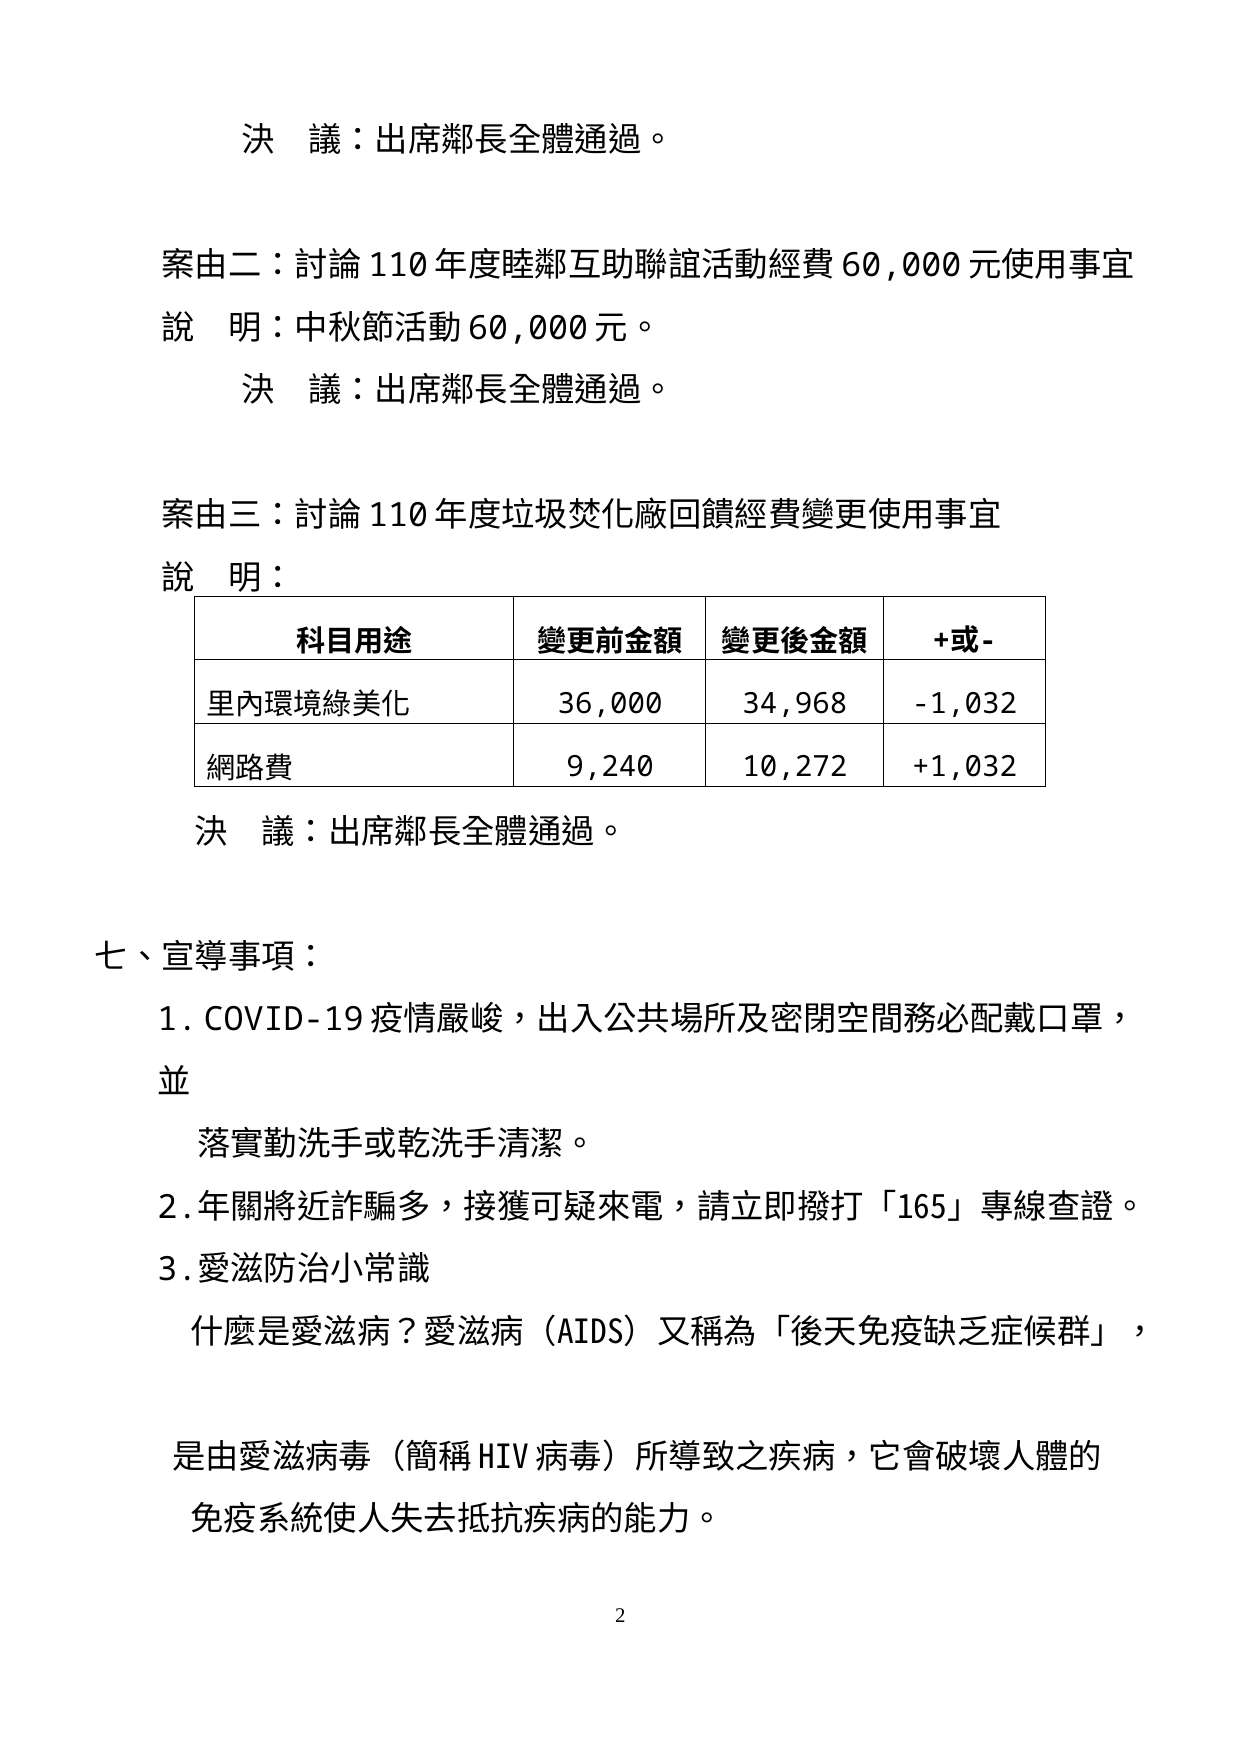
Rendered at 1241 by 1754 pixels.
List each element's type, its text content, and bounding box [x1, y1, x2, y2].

table_cell 34,968 [706, 660, 883, 723]
table_header 變更前金額 [514, 597, 705, 659]
text 說 明：中秋節活動60,000元。 [161, 283, 1146, 346]
table_cell 9,240 [514, 724, 705, 786]
table_header 變更後金額 [706, 597, 883, 659]
text 案由二：討論110年度睦鄰互助聯誼活動經費60,000元使用事宜 [161, 221, 1146, 283]
text 案由三：討論110年度垃圾焚化廠回饋經費變更使用事宜 [161, 471, 1146, 533]
text 七、宣導事項： [94, 912, 1146, 975]
text 1. COVID-19疫情嚴峻，出入公共場所及密閉空間務必配戴口罩，並 [157, 975, 1146, 1100]
table_header +或- [884, 597, 1045, 659]
text 3.愛滋防治小常識 [157, 1225, 1146, 1287]
text 決 議：出席鄰長全體通過。 [94, 787, 1146, 850]
text 什麼是愛滋病？愛滋病（AIDS）又稱為「後天免疫缺乏症候群」， [157, 1287, 1146, 1412]
table_cell 10,272 [706, 724, 883, 786]
table_cell 36,000 [514, 660, 705, 723]
text 是由愛滋病毒（簡稱HIV病毒）所導致之疾病，它會破壞人體的 [157, 1412, 1146, 1475]
text 決 議：出席鄰長全體通過。 [161, 346, 1146, 408]
table_cell +1,032 [884, 724, 1045, 786]
text 落實勤洗手或乾洗手清潔。 [157, 1100, 1146, 1162]
table_header 科目用途 [195, 597, 513, 659]
table_cell -1,032 [884, 660, 1045, 723]
text 決 議：出席鄰長全體通過。 [161, 96, 1146, 158]
text 免疫系統使人失去抵抗疾病的能力。 [157, 1475, 1146, 1537]
text 說 明： [161, 533, 1146, 596]
table_cell 網路費 [195, 724, 513, 786]
table_cell 里內環境綠美化 [195, 660, 513, 723]
text 2.年關將近詐騙多，接獲可疑來電，請立即撥打「165」專線查證。 [157, 1162, 1146, 1225]
